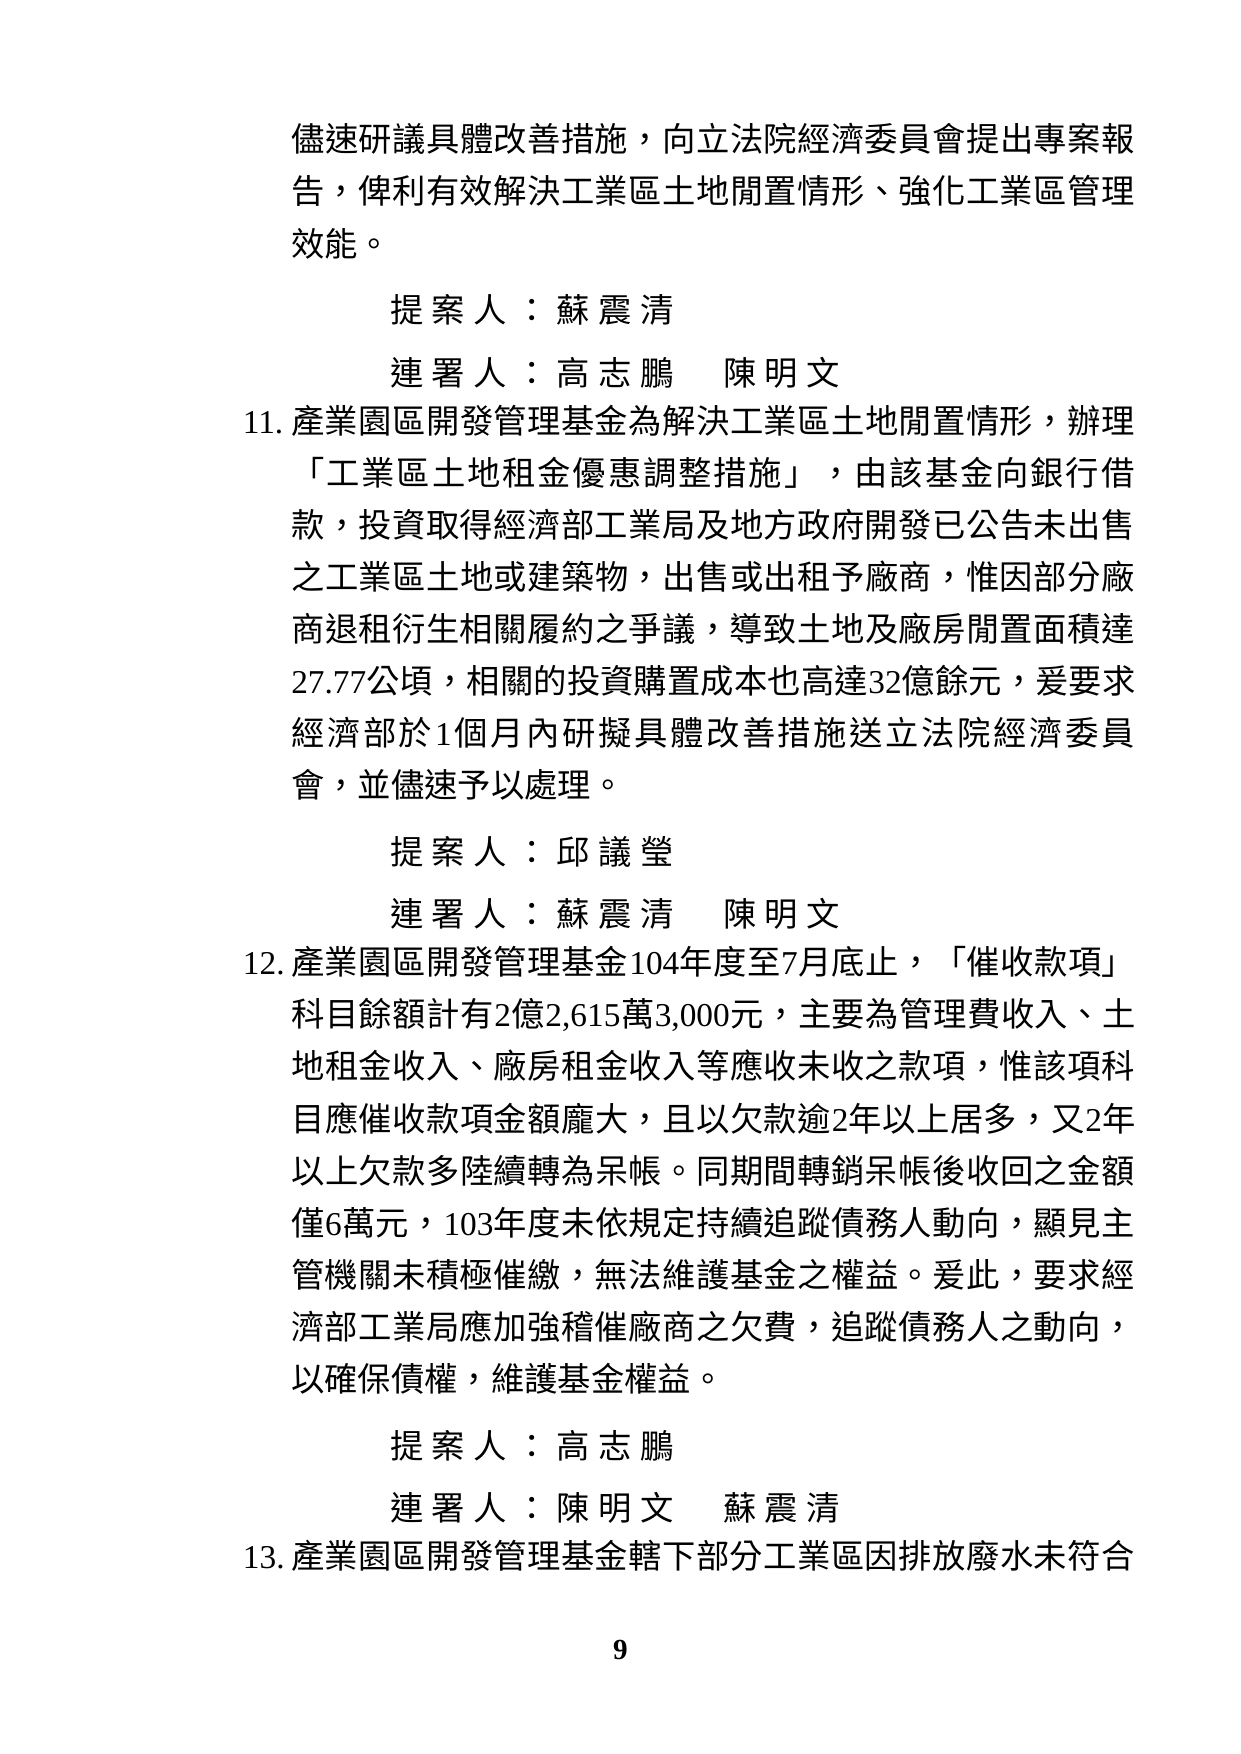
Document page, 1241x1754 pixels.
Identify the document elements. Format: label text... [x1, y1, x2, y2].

list 儘速研議具體改善措施，向立法院經濟委員會提出專案報告，俾利有效解決工業區土地閒置情形、強化工業區管理效能。 [243, 110, 1136, 266]
list 產業園區開發管理基金104年度至7月底止，「催收款項」科目餘額計有2億2,615萬3,000元，主要為管理費收入、土地租金收入、廠房租金收入等應收未收之款項，惟該項科目應催收款項金額龐大，且以欠款逾2年以上居多，又2年以上欠款多陸續轉為呆帳。同期間轉銷呆帳後收回之金額僅6萬元，103年度未依規定持續追蹤債務人動向，顯見主管機關未積極催繳，無法維護基金之權益。爰此，要求經濟部工業局應加強稽催廠商之欠費，追蹤債務人之動向，以確保債權，維護基金權益。 [243, 933, 1136, 1402]
text 連署人：陳明文 蘇震清 [382, 1464, 1032, 1527]
list 產業園區開發管理基金轄下部分工業區因排放廢水未符合 [243, 1527, 1136, 1579]
list 產業園區開發管理基金為解決工業區土地閒置情形，辦理「工業區土地租金優惠調整措施」，由該基金向銀行借款，投資取得經濟部工業局及地方政府開發已公告未出售之工業區土地或建築物，出售或出租予廠商，惟因部分廠商退租衍生相關履約之爭議，導致土地及廠房閒置面積達27.77公頃，相關的投資購置成本也高達32億餘元，爰要求經濟部於1個月內研擬具體改善措施送立法院經濟委員會，並儘速予以處理。 [243, 391, 1136, 808]
text 提案人：高志鵬 [382, 1402, 1032, 1464]
text 連署人：高志鵬 陳明文 [382, 329, 1032, 391]
text 提案人：邱議瑩 [382, 808, 1032, 871]
text 連署人：蘇震清 陳明文 [382, 871, 1032, 933]
text 提案人：蘇震清 [382, 266, 1032, 329]
